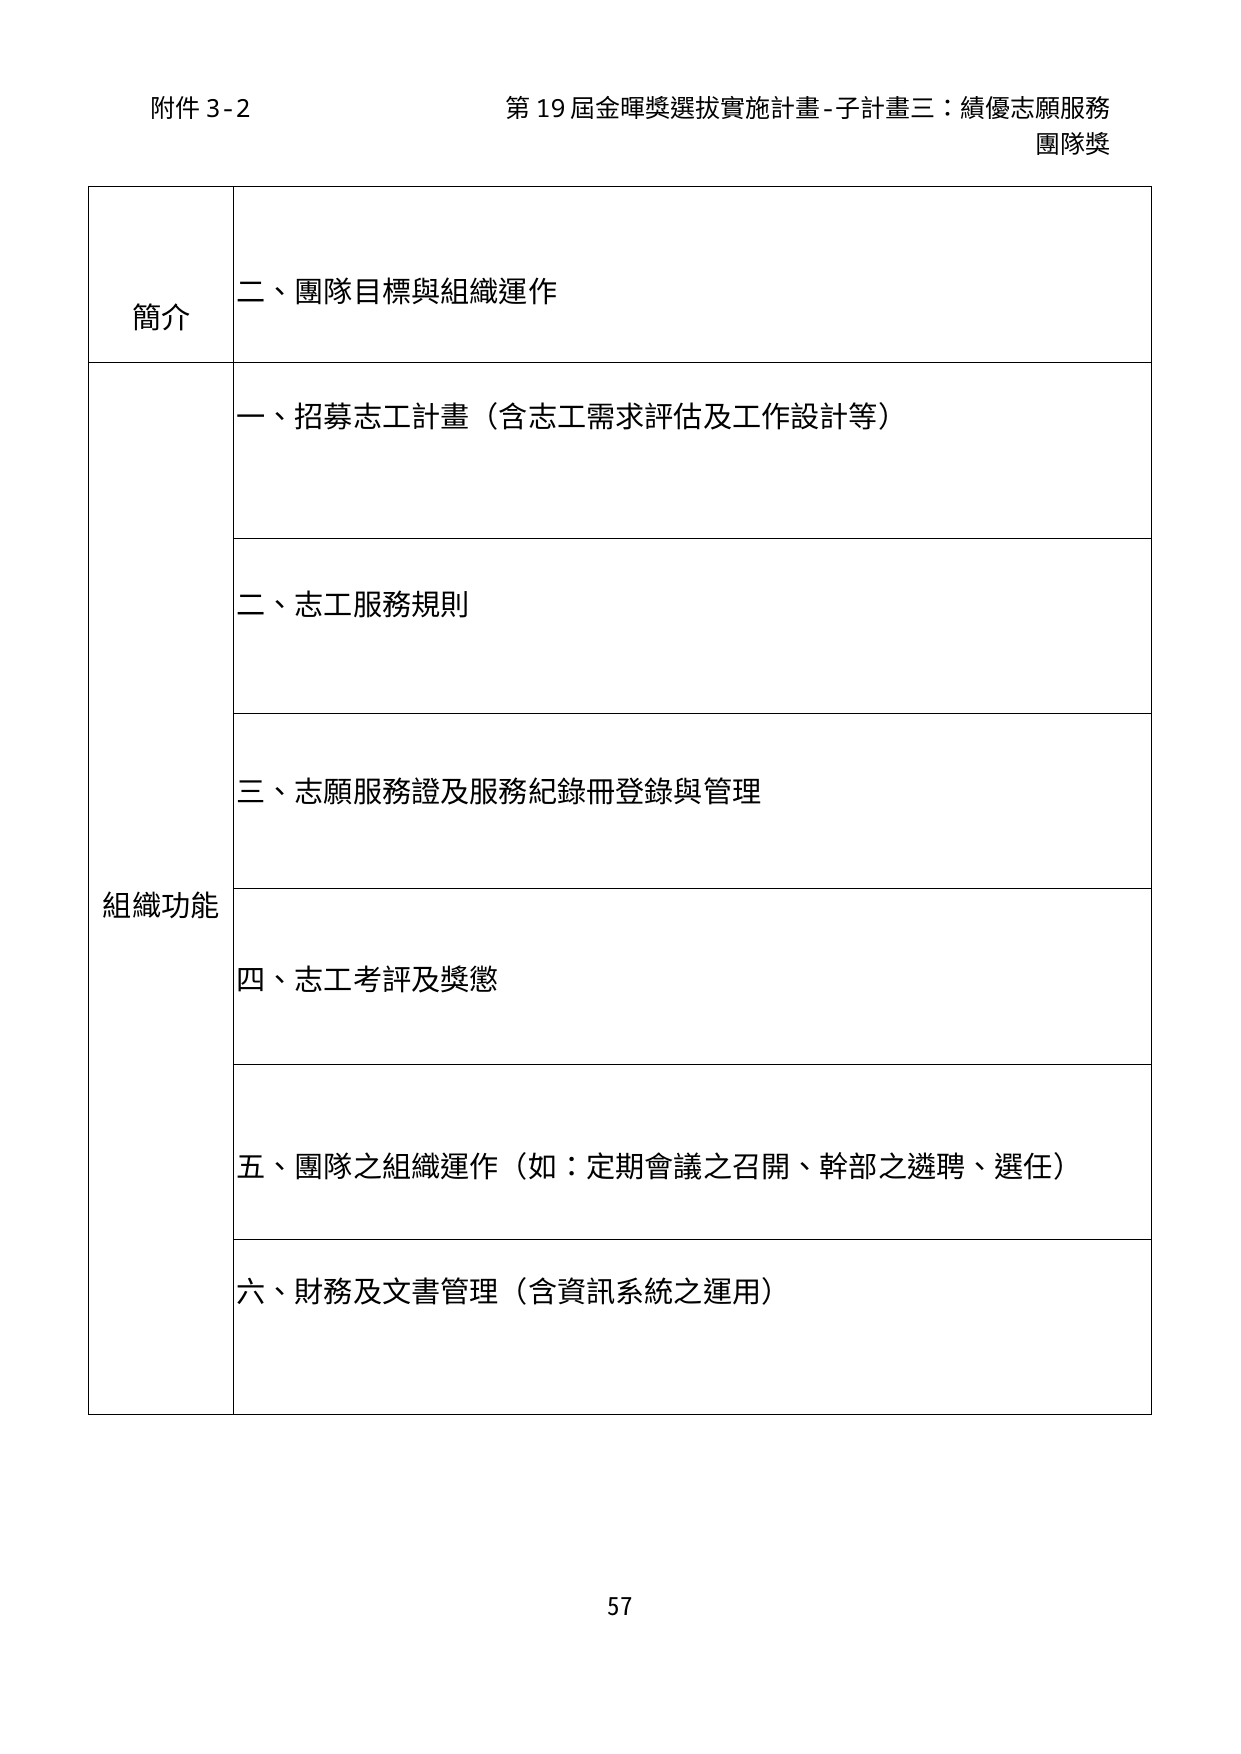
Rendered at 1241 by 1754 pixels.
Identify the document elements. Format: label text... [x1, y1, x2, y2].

table_cell 二、團隊目標與組織運作 [234, 187, 1151, 362]
table_cell 六、財務及文書管理（含資訊系統之運用） [234, 1240, 1151, 1414]
table_cell 四、志工考評及獎懲 [234, 889, 1151, 1063]
table_cell 二、志工服務規則 [234, 539, 1151, 713]
table_cell 三、志願服務證及服務紀錄冊登錄與管理 [234, 714, 1151, 888]
table_cell 一、招募志工計畫（含志工需求評估及工作設計等） [234, 363, 1151, 538]
table_cell 簡介 [89, 187, 233, 362]
table_cell 五、團隊之組織運作（如：定期會議之召開、幹部之遴聘、選任） [234, 1065, 1151, 1239]
table_cell 組織功能 [89, 363, 233, 1414]
